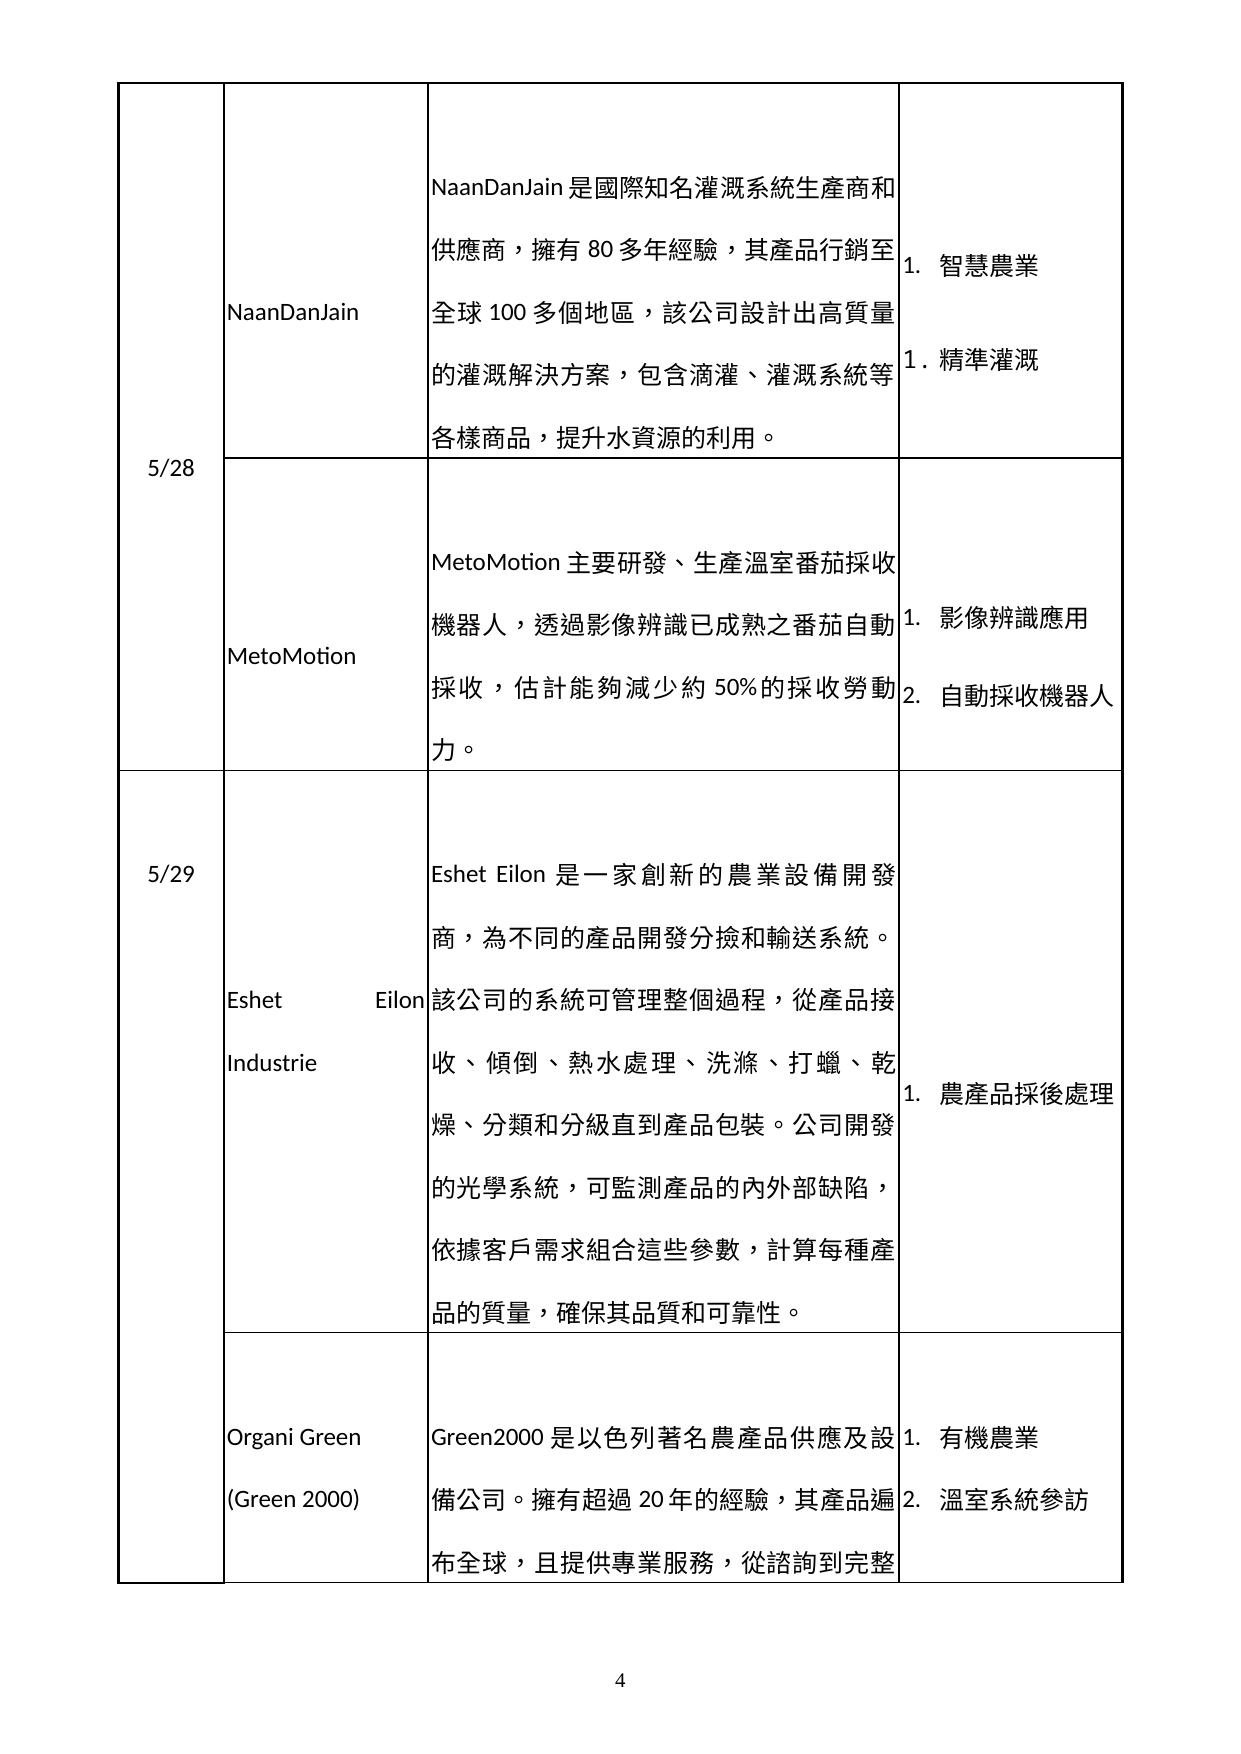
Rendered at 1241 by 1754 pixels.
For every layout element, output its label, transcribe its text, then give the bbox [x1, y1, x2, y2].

table_cell Eshet Eilon Industrie [225, 771, 427, 1332]
table_cell Organi Green (Green 2000) [225, 1333, 427, 1582]
table_header 智慧農業 精準灌溉 [900, 84, 1121, 457]
table_cell MetoMotion [225, 459, 427, 770]
table_header NaanDanJain是國際知名灌溉系統生產商和供應商，擁有80多年經驗，其產品行銷至全球100多個地區，該公司設計出高質量的灌溉解決方案，包含滴灌、灌溉系統等各樣商品，提升水資源的利用。 [429, 84, 898, 457]
table_cell MetoMotion主要研發、生產溫室番茄採收機器人，透過影像辨識已成熟之番茄自動採收，估計能夠減少約50%的採收勞動力。 [429, 459, 898, 770]
table_cell Green2000是以色列著名農產品供應及設備公司。擁有超過20年的經驗，其產品遍布全球，且提供專業服務，從諮詢到完整 [429, 1333, 898, 1582]
table_cell 有機農業 溫室系統參訪 [900, 1333, 1121, 1582]
table_header 5/28 [120, 84, 223, 770]
table_cell Eshet Eilon是一家創新的農業設備開發商，為不同的產品開發分撿和輸送系統。該公司的系統可管理整個過程，從產品接收、傾倒、熱水處理、洗滌、打蠟、乾燥、分類和分級直到產品包裝。公司開發的光學系統，可監測產品的內外部缺陷，依據客戶需求組合這些參數，計算每種產品的質量，確保其品質和可靠性。 [429, 771, 898, 1332]
table_cell 農產品採後處理 [900, 771, 1121, 1332]
table_cell 影像辨識應用 自動採收機器人 [900, 459, 1121, 770]
table_header NaanDanJain [225, 84, 427, 457]
table_cell 5/29 [120, 771, 223, 1582]
